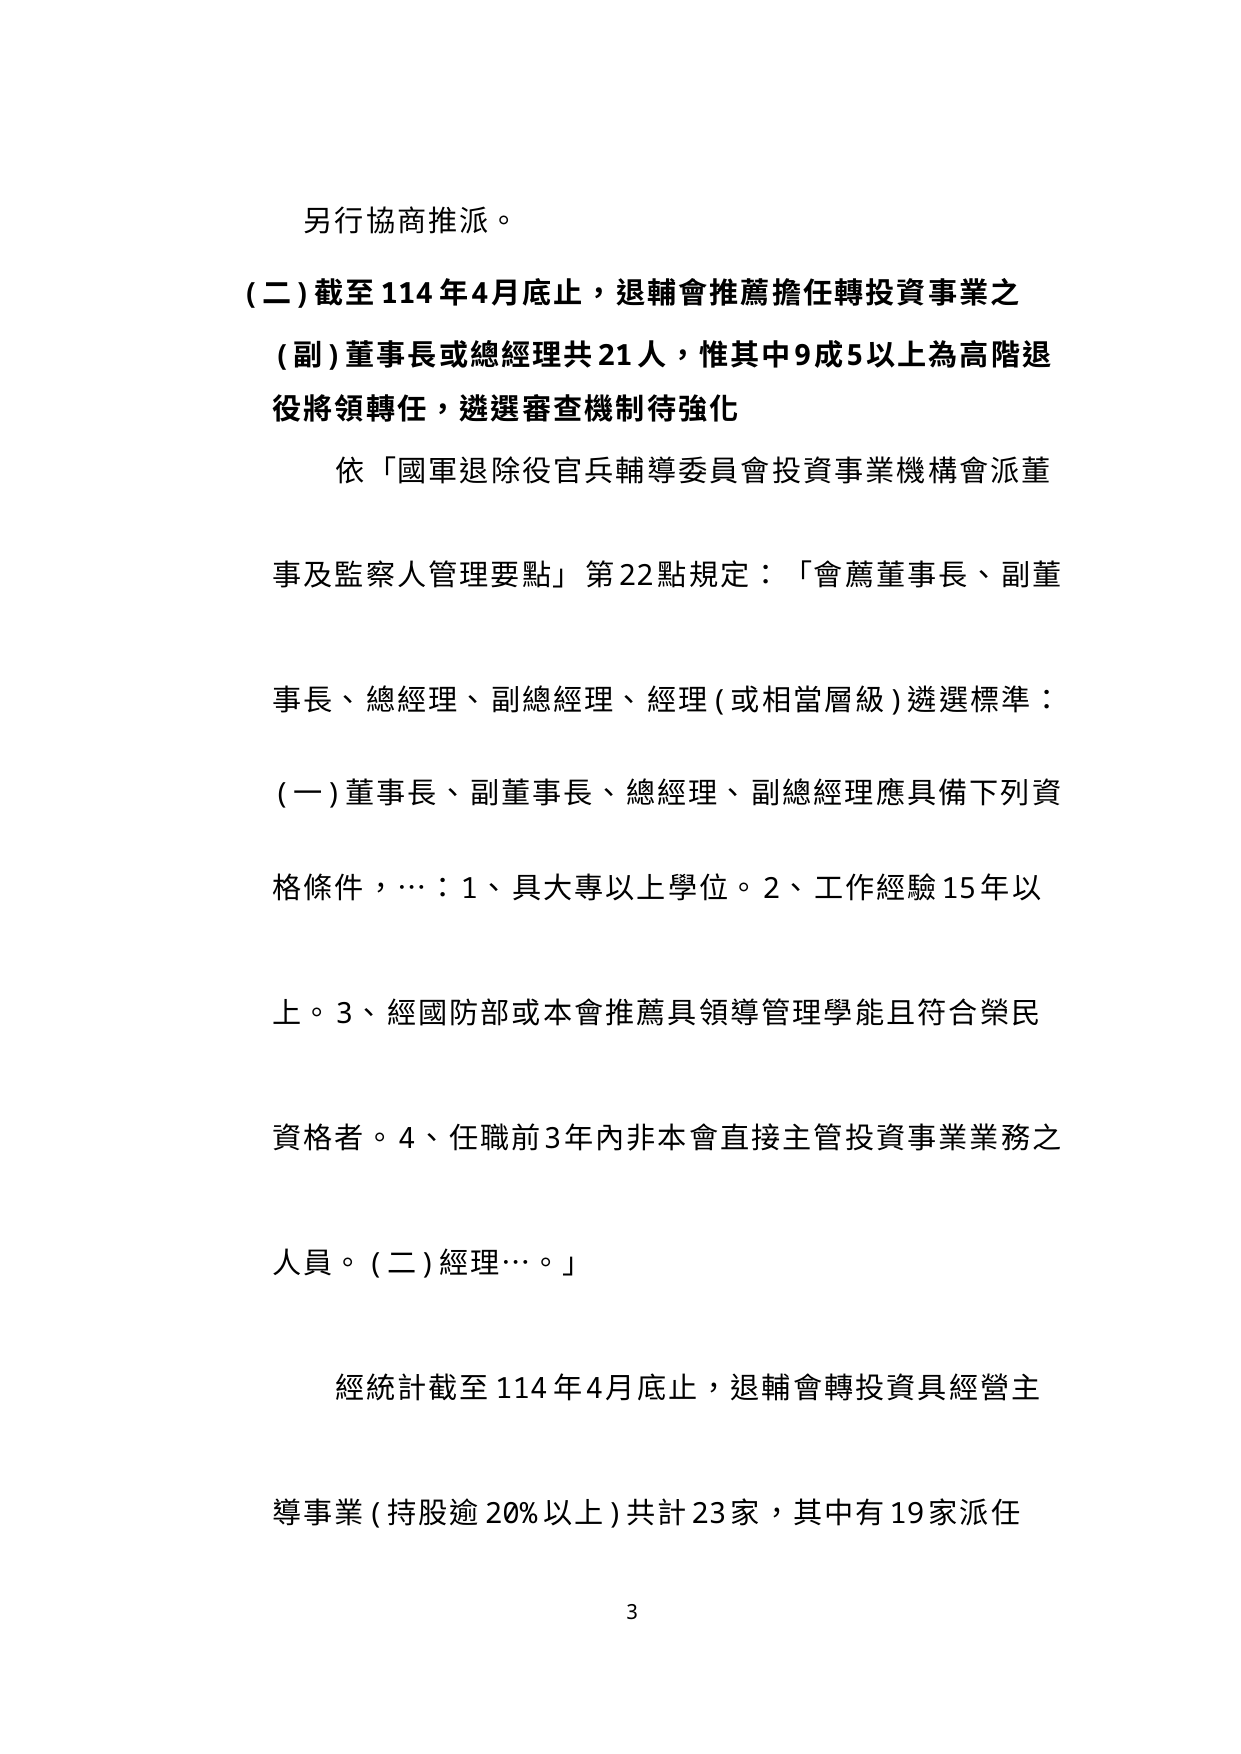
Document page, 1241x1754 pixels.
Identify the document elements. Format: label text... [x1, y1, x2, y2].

text 2.促進事業經營績效：由於責成派任之事業負責人(董事長、總經理等)促進轉投資事業經營績效亦係該基金主要投資目的之一，爰轉投資具經營主導權事業(持股逾20%以上之投資事業)，其董事長與總經理由該基金與民股協商，分別派員擔任，但原則上董事長由該基金派員擔任；轉投資不具經營主導權事業(持股未達20%者)，另行協商推派。 [266, 177, 1063, 240]
text (二)截至114年4月底止，退輔會推薦擔任轉投資事業之(副)董事長或總經理共21人，惟其中9成5以上為高階退役將領轉任，遴選審查機制待強化 [236, 240, 1063, 427]
text 依「國軍退除役官兵輔導委員會投資事業機構會派董事及監察人管理要點」第22點規定：「會薦董事長、副董事長、總經理、副總經理、經理(或相當層級)遴選標準：(一)董事長、副董事長、總經理、副總經理應具備下列資格條件，…：1、具大專以上學位。2、工作經驗15年以上。3、經國防部或本會推薦具領導管理學能且符合榮民資格者。4、任職前3年內非本會直接主管投資事業業務之人員。(二)經理…。」 [266, 427, 1063, 1302]
text 經統計截至114年4月底止，退輔會轉投資具經營主導事業(持股逾20%以上)共計23家，其中有19家派任 [266, 1302, 1063, 1552]
